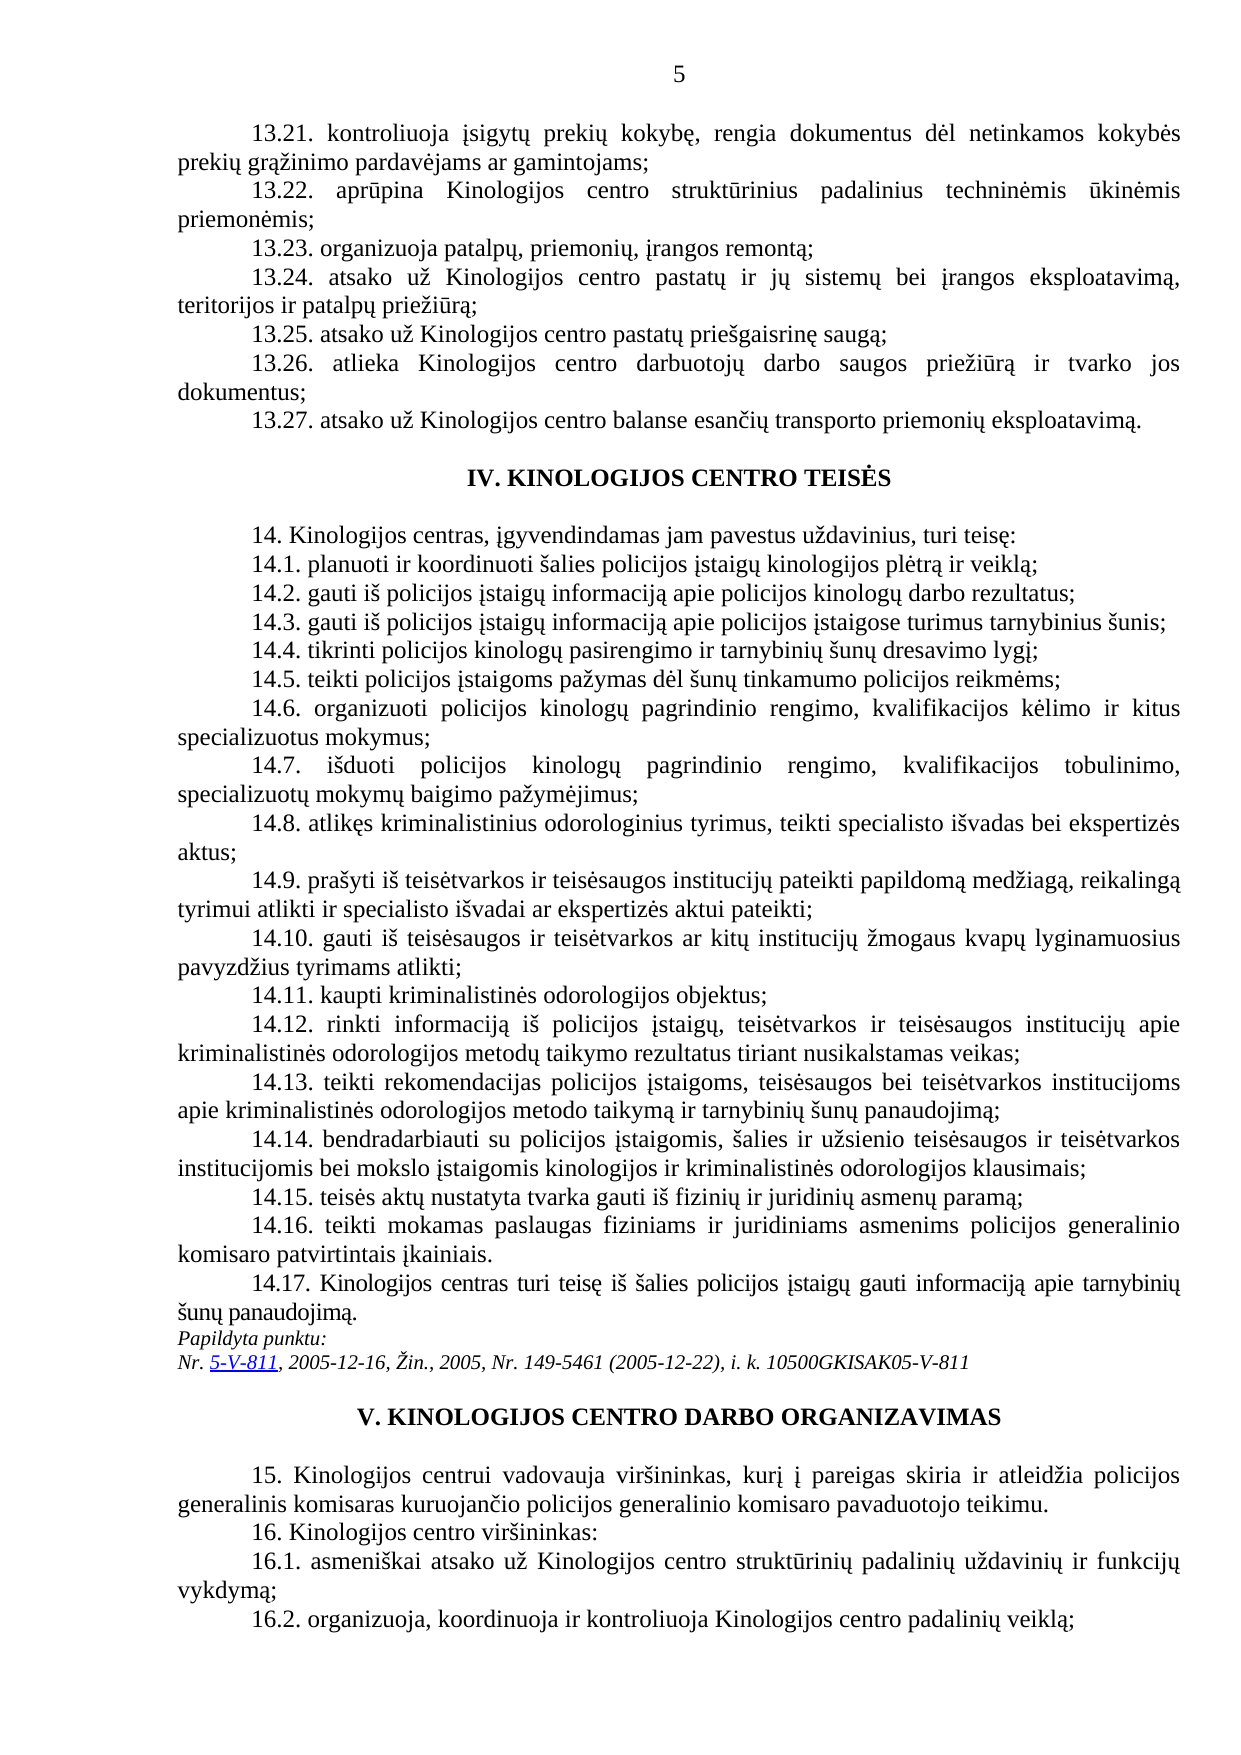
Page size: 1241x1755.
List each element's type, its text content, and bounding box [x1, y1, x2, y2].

text 13.23. organizuoja patalpų, priemonių, įrangos remontą; [177, 233, 1181, 262]
text 14.15. teisės aktų nustatyta tvarka gauti iš fizinių ir juridinių asmenų paramą; [177, 1182, 1181, 1211]
text IV. KINOLOGIJOS CENTRO TEISĖS [177, 463, 1181, 492]
text 14.7. išduoti policijos kinologų pagrindinio rengimo, kvalifikacijos tobulinimo, specializuotų mokymų baigimo pažymėjimus; [177, 751, 1181, 808]
text 14.12. rinkti informaciją iš policijos įstaigų, teisėtvarkos ir teisėsaugos institucijų apie kriminalistinės odorologijos metodų taikymo rezultatus tiriant nusikalstamas veikas; [177, 1009, 1181, 1067]
text 14.17. Kinologijos centras turi teisę iš šalies policijos įstaigų gauti informaciją apie tarnybinių šunų panaudojimą. [177, 1268, 1181, 1326]
text Nr. 5-V-811, 2005-12-16, Žin., 2005, Nr. 149-5461 (2005-12-22), i. k. 10500GKISAK05-V-811 [177, 1350, 1181, 1374]
text 13.26. atlieka Kinologijos centro darbuotojų darbo saugos priežiūrą ir tvarko jos dokumentus; [177, 348, 1181, 406]
text 14.6. organizuoti policijos kinologų pagrindinio rengimo, kvalifikacijos kėlimo ir kitus specializuotus mokymus; [177, 693, 1181, 751]
text 14. Kinologijos centras, įgyvendindamas jam pavestus uždavinius, turi teisę: [177, 521, 1181, 549]
text Papildyta punktu: [177, 1326, 1181, 1350]
text 14.2. gauti iš policijos įstaigų informaciją apie policijos kinologų darbo rezultatus; [177, 578, 1181, 607]
text 14.9. prašyti iš teisėtvarkos ir teisėsaugos institucijų pateikti papildomą medžiagą, reikalingą tyrimui atlikti ir specialisto išvadai ar ekspertizės aktui pateikti; [177, 866, 1181, 923]
text 14.5. teikti policijos įstaigoms pažymas dėl šunų tinkamumo policijos reikmėms; [177, 664, 1181, 693]
text 13.22. aprūpina Kinologijos centro struktūrinius padalinius techninėmis ūkinėmis priemonėmis; [177, 176, 1181, 233]
text 16. Kinologijos centro viršininkas: [177, 1517, 1181, 1546]
text 13.21. kontroliuoja įsigytų prekių kokybę, rengia dokumentus dėl netinkamos kokybės prekių grąžinimo pardavėjams ar gamintojams; [177, 118, 1181, 176]
text V. KINOLOGIJOS CENTRO DARBO ORGANIZAVIMAS [177, 1402, 1181, 1431]
text 14.4. tikrinti policijos kinologų pasirengimo ir tarnybinių šunų dresavimo lygį; [177, 636, 1181, 664]
text 15. Kinologijos centrui vadovauja viršininkas, kurį į pareigas skiria ir atleidžia policijos generalinis komisaras kuruojančio policijos generalinio komisaro pavaduotojo teikimu. [177, 1460, 1181, 1517]
text 16.2. organizuoja, koordinuoja ir kontroliuoja Kinologijos centro padalinių veiklą; [177, 1604, 1181, 1632]
text 16.1. asmeniškai atsako už Kinologijos centro struktūrinių padalinių uždavinių ir funkcijų vykdymą; [177, 1546, 1181, 1604]
text 13.25. atsako už Kinologijos centro pastatų priešgaisrinę saugą; [177, 319, 1181, 348]
text 14.16. teikti mokamas paslaugas fiziniams ir juridiniams asmenims policijos generalinio komisaro patvirtintais įkainiais. [177, 1211, 1181, 1268]
text 14.1. planuoti ir koordinuoti šalies policijos įstaigų kinologijos plėtrą ir veiklą; [177, 549, 1181, 578]
text 14.10. gauti iš teisėsaugos ir teisėtvarkos ar kitų institucijų žmogaus kvapų lyginamuosius pavyzdžius tyrimams atlikti; [177, 923, 1181, 981]
text 13.24. atsako už Kinologijos centro pastatų ir jų sistemų bei įrangos eksploatavimą, teritorijos ir patalpų priežiūrą; [177, 262, 1181, 319]
text 14.8. atlikęs kriminalistinius odorologinius tyrimus, teikti specialisto išvadas bei ekspertizės aktus; [177, 808, 1181, 866]
text 13.27. atsako už Kinologijos centro balanse esančių transporto priemonių eksploatavimą. [177, 406, 1181, 434]
text 14.14. bendradarbiauti su policijos įstaigomis, šalies ir užsienio teisėsaugos ir teisėtvarkos institucijomis bei mokslo įstaigomis kinologijos ir kriminalistinės odorologijos klausimais; [177, 1124, 1181, 1182]
text 14.3. gauti iš policijos įstaigų informaciją apie policijos įstaigose turimus tarnybinius šunis; [177, 607, 1181, 636]
text 14.13. teikti rekomendacijas policijos įstaigoms, teisėsaugos bei teisėtvarkos institucijoms apie kriminalistinės odorologijos metodo taikymą ir tarnybinių šunų panaudojimą; [177, 1067, 1181, 1124]
text 14.11. kaupti kriminalistinės odorologijos objektus; [177, 981, 1181, 1009]
